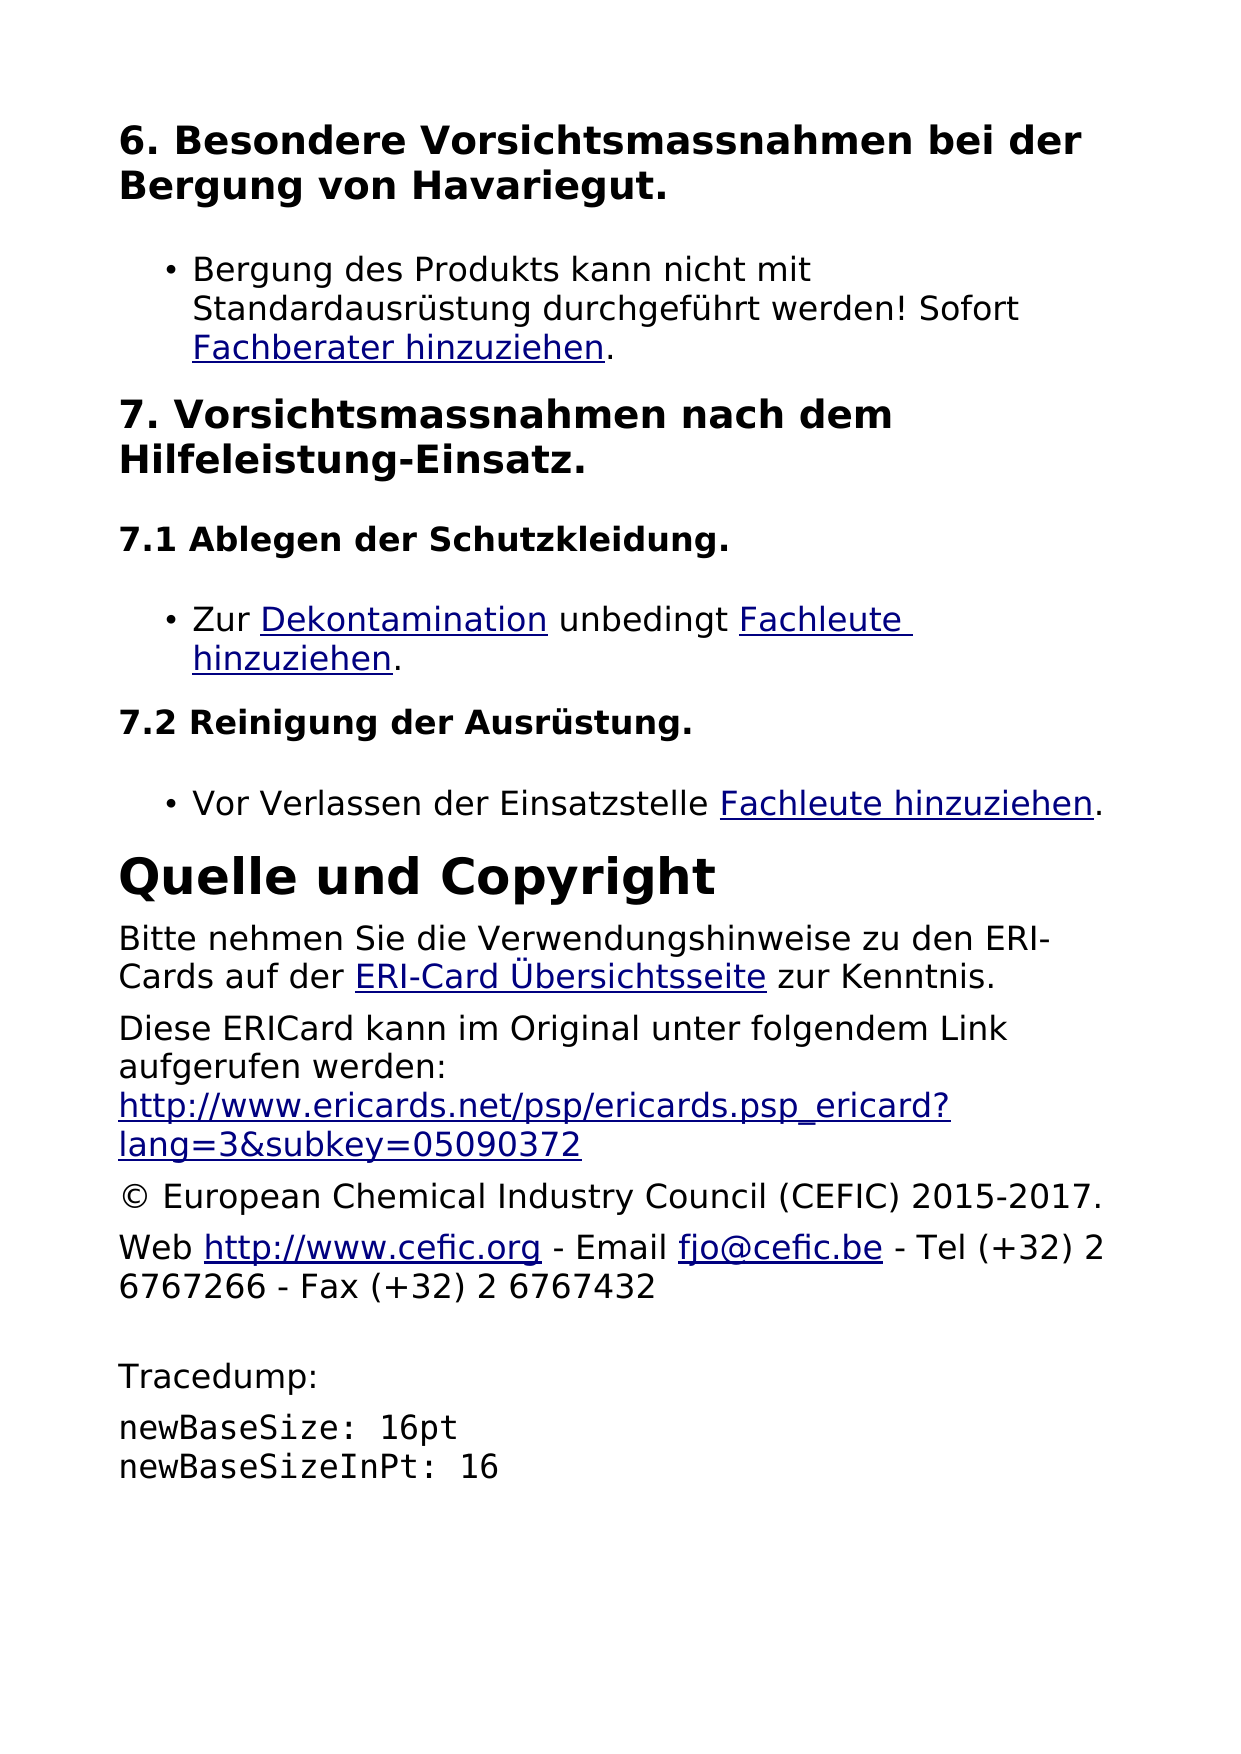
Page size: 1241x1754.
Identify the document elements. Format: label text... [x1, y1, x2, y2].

subtitle 7.1 Ablegen der Schutzkleidung. [118, 520, 1122, 559]
list Bergung des Produkts kann nicht mit Standardausrüstung durchgeführt werden! Sofort Fachberater hinzuziehen. [177, 251, 1122, 367]
subtitle 6. Besondere Vorsichtsmassnahmen bei der Bergung von Havariegut. [118, 118, 1122, 208]
list Zur Dekontamination unbedingt Fachleute hinzuziehen. [177, 601, 1122, 678]
text Web http://www.cefic.org - Email fjo@cefic.be - Tel (+32) 2 6767266 - Fax (+32) 2 6767432 [118, 1228, 1122, 1306]
list Vor Verlassen der Einsatzstelle Fachleute hinzuziehen. [177, 784, 1122, 823]
subtitle 7. Vorsichtsmassnahmen nach dem Hilfeleistung-Einsatz. [118, 392, 1122, 482]
subtitle 7.2 Reinigung der Ausrüstung. [118, 703, 1122, 742]
subtitle Quelle und Copyright [118, 848, 1122, 906]
text Tracedump: [118, 1319, 1122, 1396]
text Diese ERICard kann im Original unter folgendem Link aufgerufen werden: http://www.ericards.net/psp/ericards.psp_ericard?lang=3&subkey=05090372 [118, 1009, 1122, 1164]
text © European Chemical Industry Council (CEFIC) 2015-2017. [118, 1177, 1122, 1216]
text newBaseSize: 16pt newBaseSizeInPt: 16 [118, 1409, 1122, 1487]
text Bitte nehmen Sie die Verwendungshinweise zu den ERI-Cards auf der ERI-Card Übersichtsseite zur Kenntnis. [118, 919, 1122, 997]
